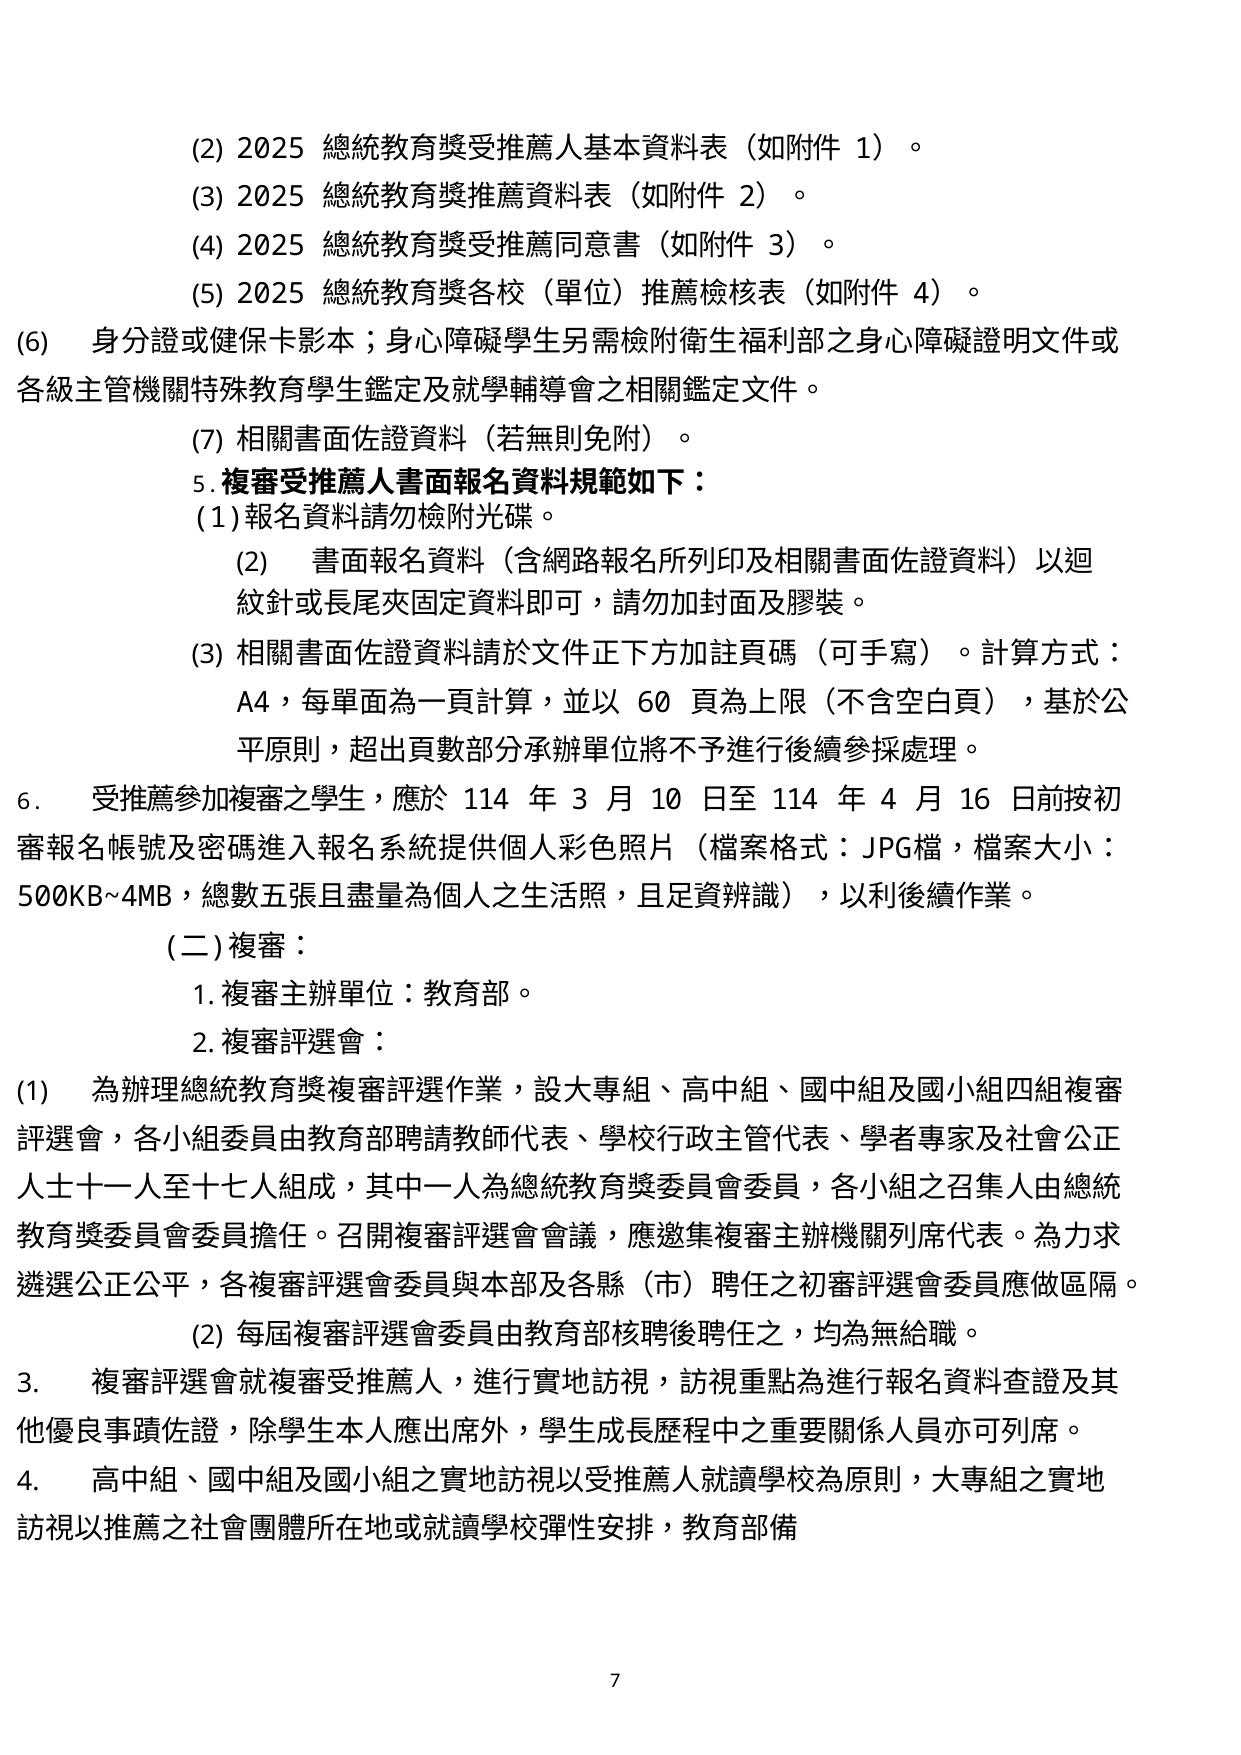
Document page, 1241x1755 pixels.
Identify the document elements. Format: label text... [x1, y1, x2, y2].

list 相關書面佐證資料（若無則免附）。 [192, 415, 1224, 457]
list 相關書面佐證資料請於文件正下方加註頁碼（可手寫）。計算方式：A4，每單面為一頁計算，並以 60 頁為上限（不含空白頁），基於公平原則，超出頁數部分承辦單位將不予進行後續參採處理。 [191, 629, 1130, 769]
list 高中組、國中組及國小組之實地訪視以受推薦人就讀學校為原則，大專組之實地訪視以推薦之社會團體所在地或就讀學校彈性安排，教育部備 [17, 1456, 1123, 1547]
list 2025 總統教育獎受推薦同意書（如附件 3）。 [192, 221, 1224, 264]
list 2025 總統教育獎受推薦人基本資料表（如附件 1）。 [192, 125, 1224, 167]
list 複審評選會： [192, 1019, 1224, 1061]
list 每屆複審評選會委員由教育部核聘後聘任之，均為無給職。 [192, 1311, 1224, 1353]
text (二)複審： [162, 922, 1224, 965]
list 2025 總統教育獎各校（單位）推薦檢核表（如附件 4）。 [192, 269, 1224, 312]
list 複審評選會就複審受推薦人，進行實地訪視，訪視重點為進行報名資料查證及其他優良事蹟佐證，除學生本人應出席外，學生成長歷程中之重要關係人員亦可列席。 [17, 1359, 1123, 1450]
list 複審主辦單位：教育部。 [192, 971, 1224, 1013]
list 書面報名資料（含網路報名所列印及相關書面佐證資料）以迴紋針或長尾夾固定資料即可，請勿加封面及膠裝。 [236, 537, 1112, 622]
list 受推薦參加複審之學生，應於 114 年 3 月 10 日至 114 年 4 月 16 日前按初審報名帳號及密碼進入報名系統提供個人彩色照片（檔案格式：JPG檔，檔案大小：500KB~4MB，總數五張且盡量為個人之生活照，且足資辨識），以利後續作業。 [17, 776, 1123, 915]
list 身分證或健保卡影本；身心障礙學生另需檢附衛生福利部之身心障礙證明文件或各級主管機關特殊教育學生鑑定及就學輔導會之相關鑑定文件。 [17, 318, 1122, 408]
list 複審受推薦人書面報名資料規範如下： (1)報名資料請勿檢附光碟。 [192, 463, 718, 536]
list 2025 總統教育獎推薦資料表（如附件 2）。 [192, 173, 1224, 215]
list 為辦理總統教育獎複審評選作業，設大專組、高中組、國中組及國小組四組複審評選會，各小組委員由教育部聘請教師代表、學校行政主管代表、學者專家及社會公正人士十一人至十七人組成，其中一人為總統教育獎委員會委員，各小組之召集人由總統教育獎委員會委員擔任。召開複審評選會會議，應邀集複審主辦機關列席代表。為力求遴選公正公平，各複審評選會委員與本部及各縣（市）聘任之初審評選會委員應做區隔。 [17, 1067, 1123, 1303]
